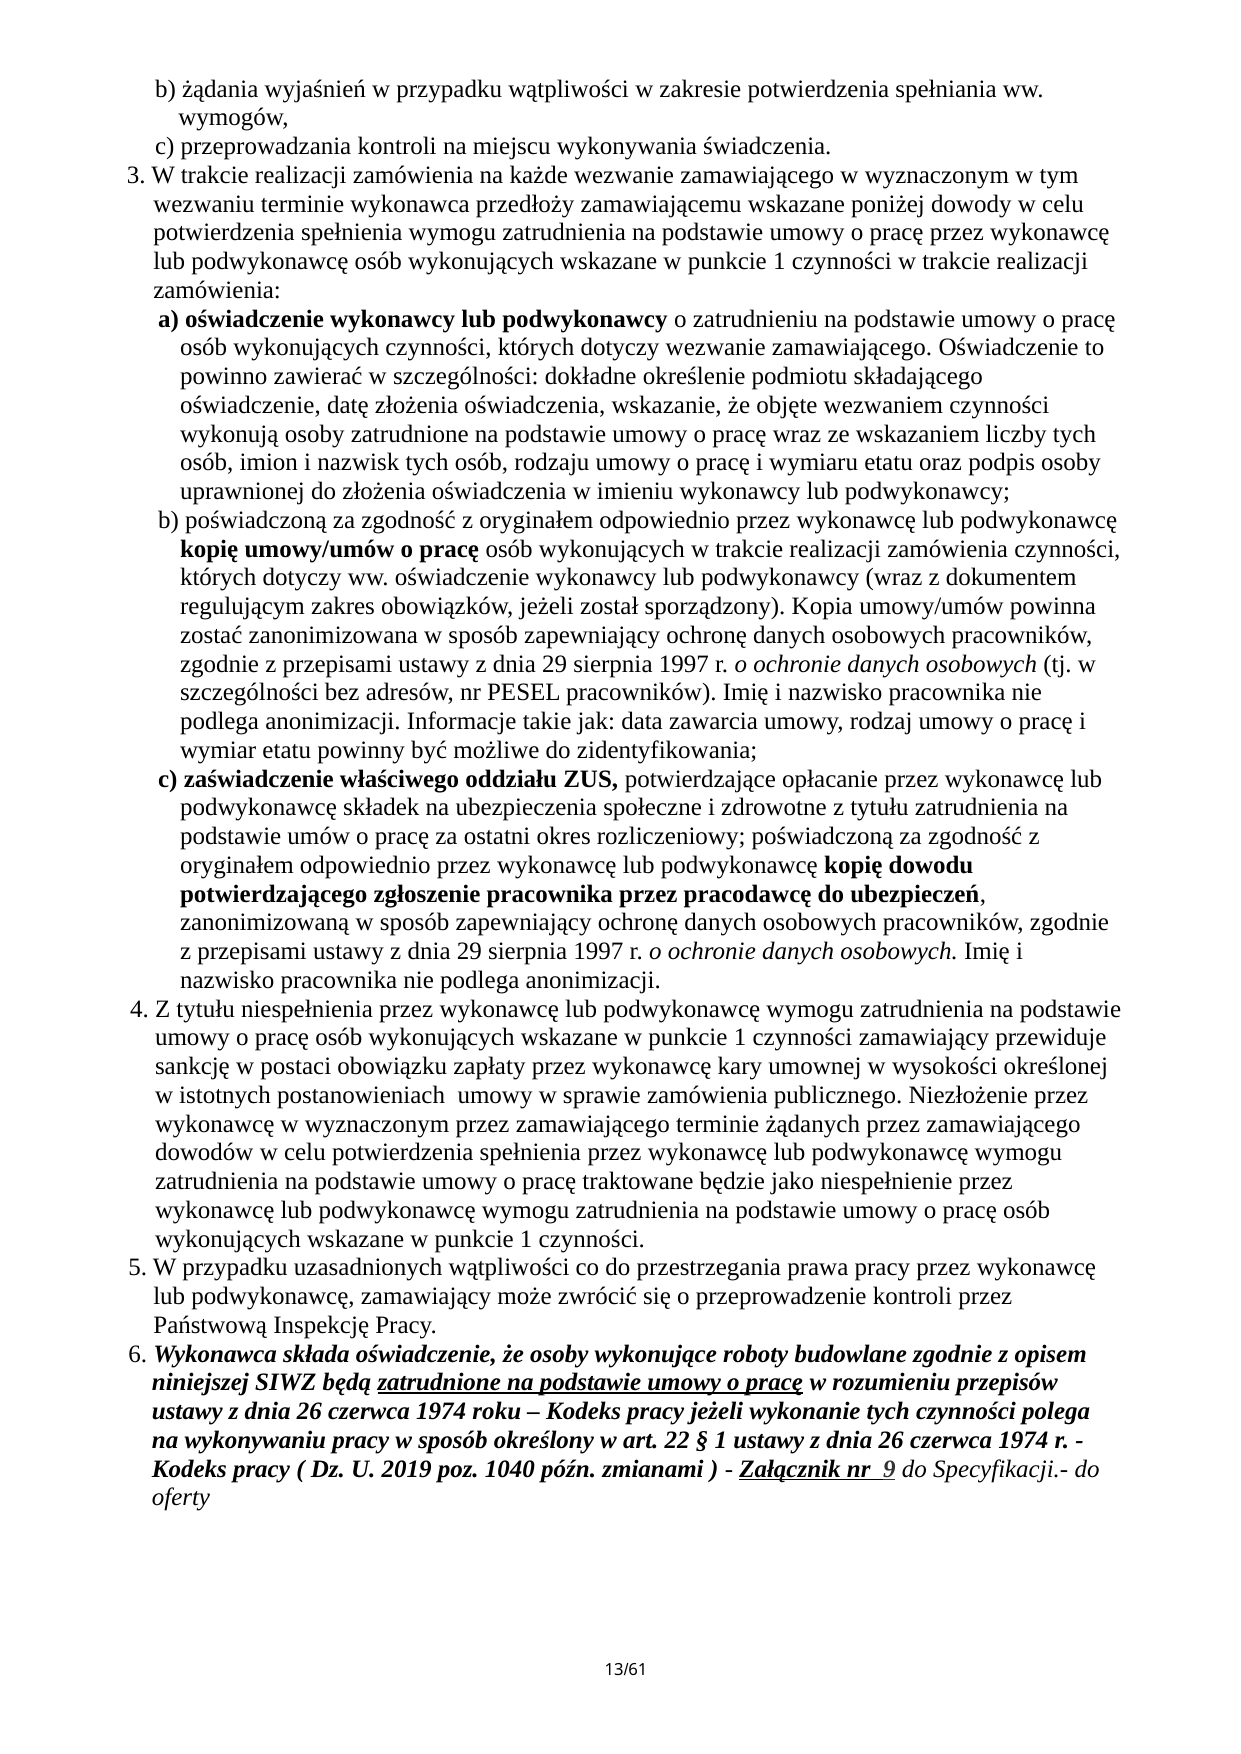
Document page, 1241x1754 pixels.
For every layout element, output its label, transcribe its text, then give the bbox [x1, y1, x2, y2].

text c) przeprowadzania kontroli na miejscu wykonywania świadczenia. [155, 131, 1123, 160]
text 4. Z tytułu niespełnienia przez wykonawcę lub podwykonawcę wymogu zatrudnienia na podstawie umowy o pracę osób wykonujących wskazane w punkcie 1 czynności zamawiający przewiduje sankcję w postaci obowiązku zapłaty przez wykonawcę kary umownej w wysokości określonej w istotnych postanowieniach umowy w sprawie zamówienia publicznego. Niezłożenie przez wykonawcę w wyznaczonym przez zamawiającego terminie żądanych przez zamawiającego dowodów w celu potwierdzenia spełnienia przez wykonawcę lub podwykonawcę wymogu zatrudnienia na podstawie umowy o pracę traktowane będzie jako niespełnienie przez wykonawcę lub podwykonawcę wymogu zatrudnienia na podstawie umowy o pracę osób wykonujących wskazane w punkcie 1 czynności. [130, 994, 1123, 1252]
text c) zaświadczenie właściwego oddziału ZUS, potwierdzające opłacanie przez wykonawcę lub podwykonawcę składek na ubezpieczenia społeczne i zdrowotne z tytułu zatrudnienia na podstawie umów o pracę za ostatni okres rozliczeniowy; poświadczoną za zgodność z oryginałem odpowiednio przez wykonawcę lub podwykonawcę kopię dowodu potwierdzającego zgłoszenie pracownika przez pracodawcę do ubezpieczeń, zanonimizowaną w sposób zapewniający ochronę danych osobowych pracowników, zgodnie z przepisami ustawy z dnia 29 sierpnia 1997 r. o ochronie danych osobowych. Imię i nazwisko pracownika nie podlega anonimizacji. [158, 764, 1123, 994]
text a) oświadczenie wykonawcy lub podwykonawcy o zatrudnieniu na podstawie umowy o pracę osób wykonujących czynności, których dotyczy wezwanie zamawiającego. Oświadczenie to powinno zawierać w szczególności: dokładne określenie podmiotu składającego oświadczenie, datę złożenia oświadczenia, wskazanie, że objęte wezwaniem czynności wykonują osoby zatrudnione na podstawie umowy o pracę wraz ze wskazaniem liczby tych osób, imion i nazwisk tych osób, rodzaju umowy o pracę i wymiaru etatu oraz podpis osoby uprawnionej do złożenia oświadczenia w imieniu wykonawcy lub podwykonawcy; [158, 304, 1123, 505]
text b) żądania wyjaśnień w przypadku wątpliwości w zakresie potwierdzenia spełniania ww. wymogów, [155, 74, 1123, 131]
text 6. Wykonawca składa oświadczenie, że osoby wykonujące roboty budowlane zgodnie z opisem niniejszej SIWZ będą zatrudnione na podstawie umowy o pracę w rozumieniu przepisów ustawy z dnia 26 czerwca 1974 roku – Kodeks pracy jeżeli wykonanie tych czynności polega na wykonywaniu pracy w sposób określony w art. 22 § 1 ustawy z dnia 26 czerwca 1974 r. - Kodeks pracy ( Dz. U. 2019 poz. 1040 późn. zmianami ) - Załącznik nr 9 do Specyfikacji.- do oferty [128, 1339, 1123, 1511]
text 5. W przypadku uzasadnionych wątpliwości co do przestrzegania prawa pracy przez wykonawcę lub podwykonawcę, zamawiający może zwrócić się o przeprowadzenie kontroli przez Państwową Inspekcję Pracy. [128, 1252, 1123, 1339]
text 3. W trakcie realizacji zamówienia na każde wezwanie zamawiającego w wyznaczonym w tym wezwaniu terminie wykonawca przedłoży zamawiającemu wskazane poniżej dowody w celu potwierdzenia spełnienia wymogu zatrudnienia na podstawie umowy o pracę przez wykonawcę lub podwykonawcę osób wykonujących wskazane w punkcie 1 czynności w trakcie realizacji zamówienia: [127, 160, 1123, 304]
text b) poświadczoną za zgodność z oryginałem odpowiednio przez wykonawcę lub podwykonawcę kopię umowy/umów o pracę osób wykonujących w trakcie realizacji zamówienia czynności, których dotyczy ww. oświadczenie wykonawcy lub podwykonawcy (wraz z dokumentem regulującym zakres obowiązków, jeżeli został sporządzony). Kopia umowy/umów powinna zostać zanonimizowana w sposób zapewniający ochronę danych osobowych pracowników, zgodnie z przepisami ustawy z dnia 29 sierpnia 1997 r. o ochronie danych osobowych (tj. w szczególności bez adresów, nr PESEL pracowników). Imię i nazwisko pracownika nie podlega anonimizacji. Informacje takie jak: data zawarcia umowy, rodzaj umowy o pracę i wymiar etatu powinny być możliwe do zidentyfikowania; [158, 505, 1123, 764]
